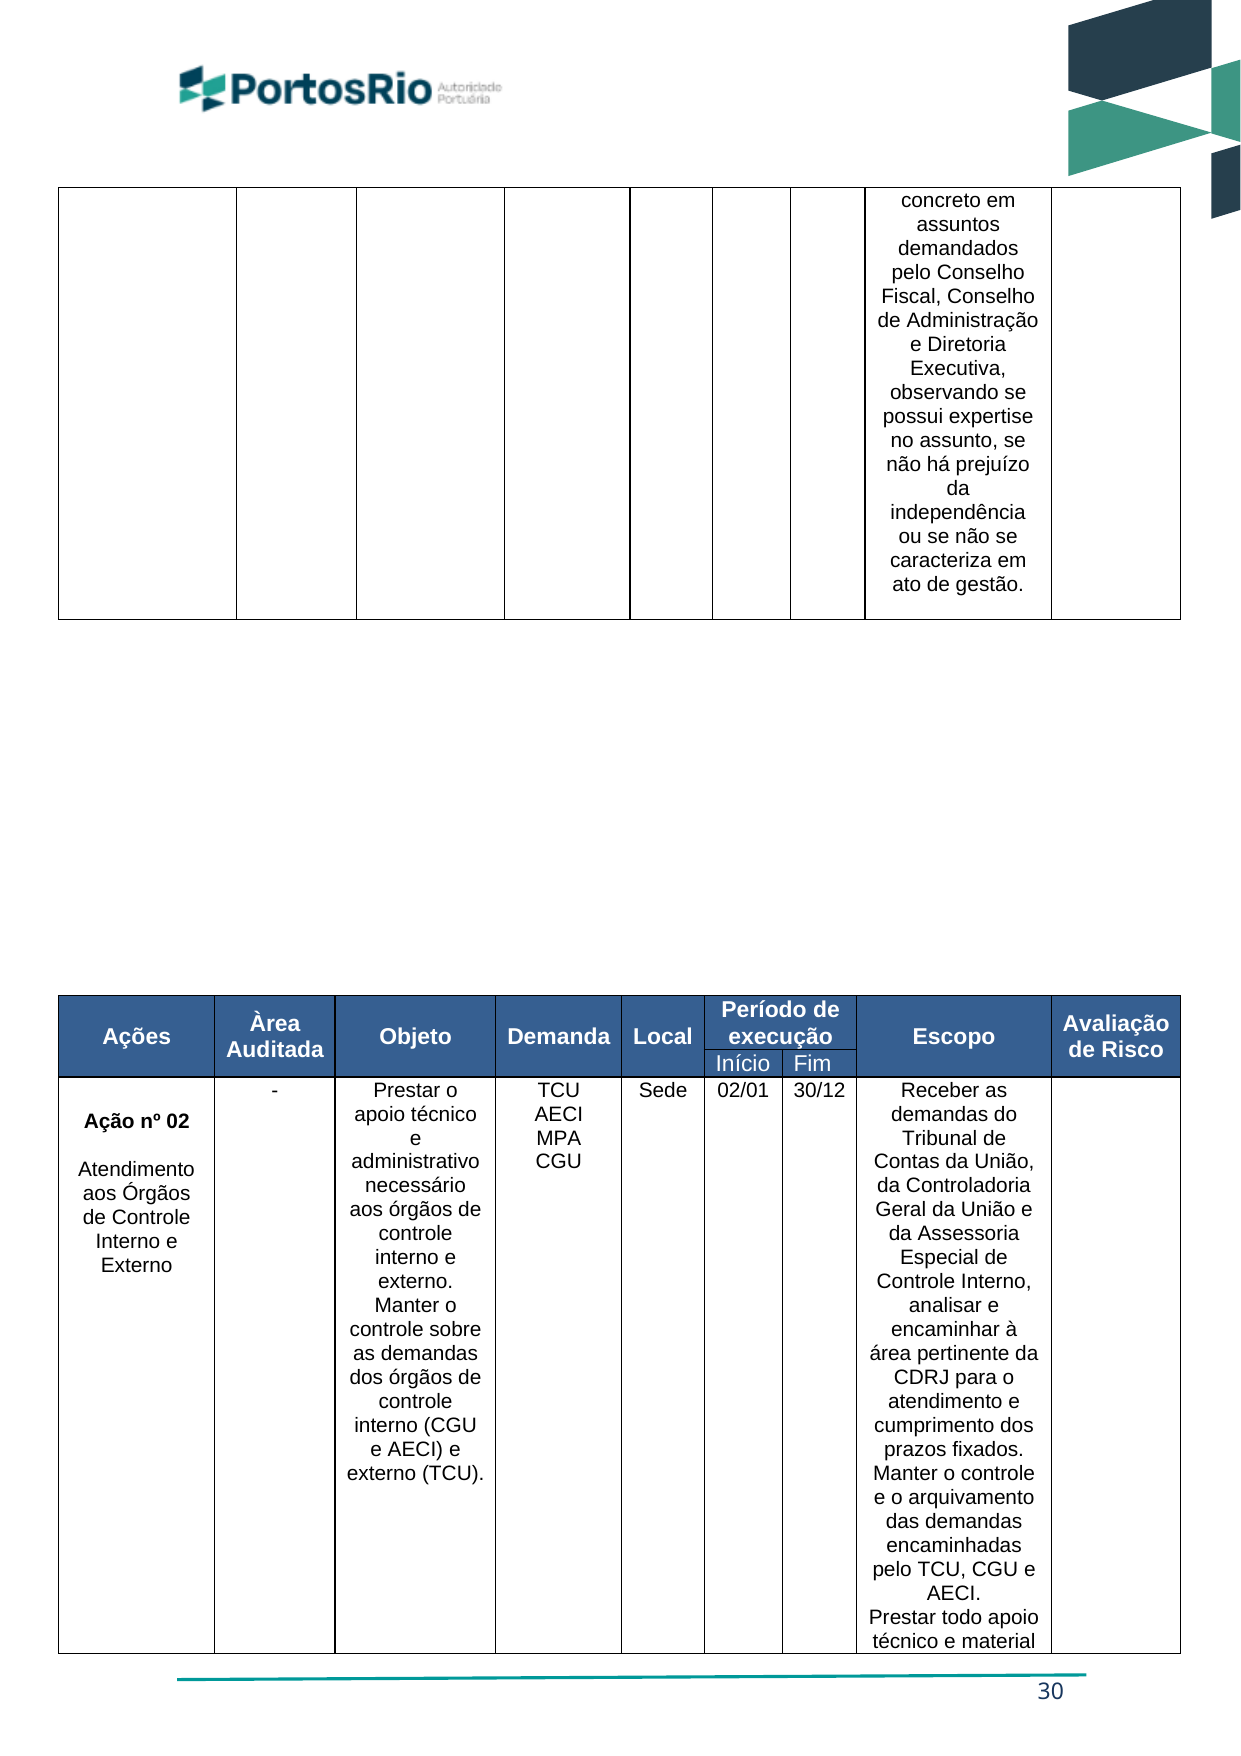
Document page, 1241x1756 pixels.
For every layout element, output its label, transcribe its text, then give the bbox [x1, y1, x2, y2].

table_cell -- [1052, 1078, 1180, 1652]
table_cell 02/01 [705, 1078, 782, 1652]
table_cell [505, 188, 629, 619]
table_cell - [237, 188, 356, 619]
table_cell Ação nº 02 Atendimento aos Órgãos de Controle Interno e Externo [59, 1078, 214, 1652]
table_cell - [215, 1078, 334, 1652]
table_header Avaliação de Risco [1052, 996, 1180, 1076]
table_cell Fim [783, 1050, 856, 1076]
table_cell [357, 188, 504, 619]
table_header Escopo [857, 996, 1051, 1076]
table_cell Receber as demandas do Tribunal de Contas da União, da Controladoria Geral da União e da Assessoria Especial de Controle Interno, analisar e encaminhar à área pertinente da CDRJ para o atendimento e cumprimento dos prazos fixados. Manter o controle e o arquivamento das demandas encaminhadas pelo TCU, CGU e AECI. Prestar todo apoio técnico e material [857, 1078, 1051, 1652]
table_cell Início [705, 1050, 782, 1076]
table_header Período de execução [705, 996, 856, 1049]
table_header Ações [59, 996, 214, 1076]
table_header Demanda [496, 996, 621, 1076]
table_cell [59, 188, 236, 619]
table_cell Prestar o apoio técnico e administrativo necessário aos órgãos de controle interno e externo. Manter o controle sobre as demandas dos órgãos de controle interno (CGU e AECI) e externo (TCU). [336, 1078, 495, 1652]
table_cell - [1052, 188, 1180, 619]
table_cell 30/12 [783, 1078, 856, 1652]
table_cell TCU AECI MPA CGU [496, 1078, 621, 1652]
table_header Objeto [336, 996, 495, 1076]
table_cell [631, 188, 712, 619]
table_header Àrea Auditada [215, 996, 334, 1076]
table_header Local [622, 996, 704, 1076]
table_cell concreto em assuntos demandados pelo Conselho Fiscal, Conselho de Administração e Diretoria Executiva, observando se possui expertise no assunto, se não há prejuízo da independência ou se não se caracteriza em ato de gestão. [866, 188, 1051, 619]
table_cell Sede [622, 1078, 704, 1652]
table_cell [791, 188, 864, 619]
table_cell [713, 188, 790, 619]
